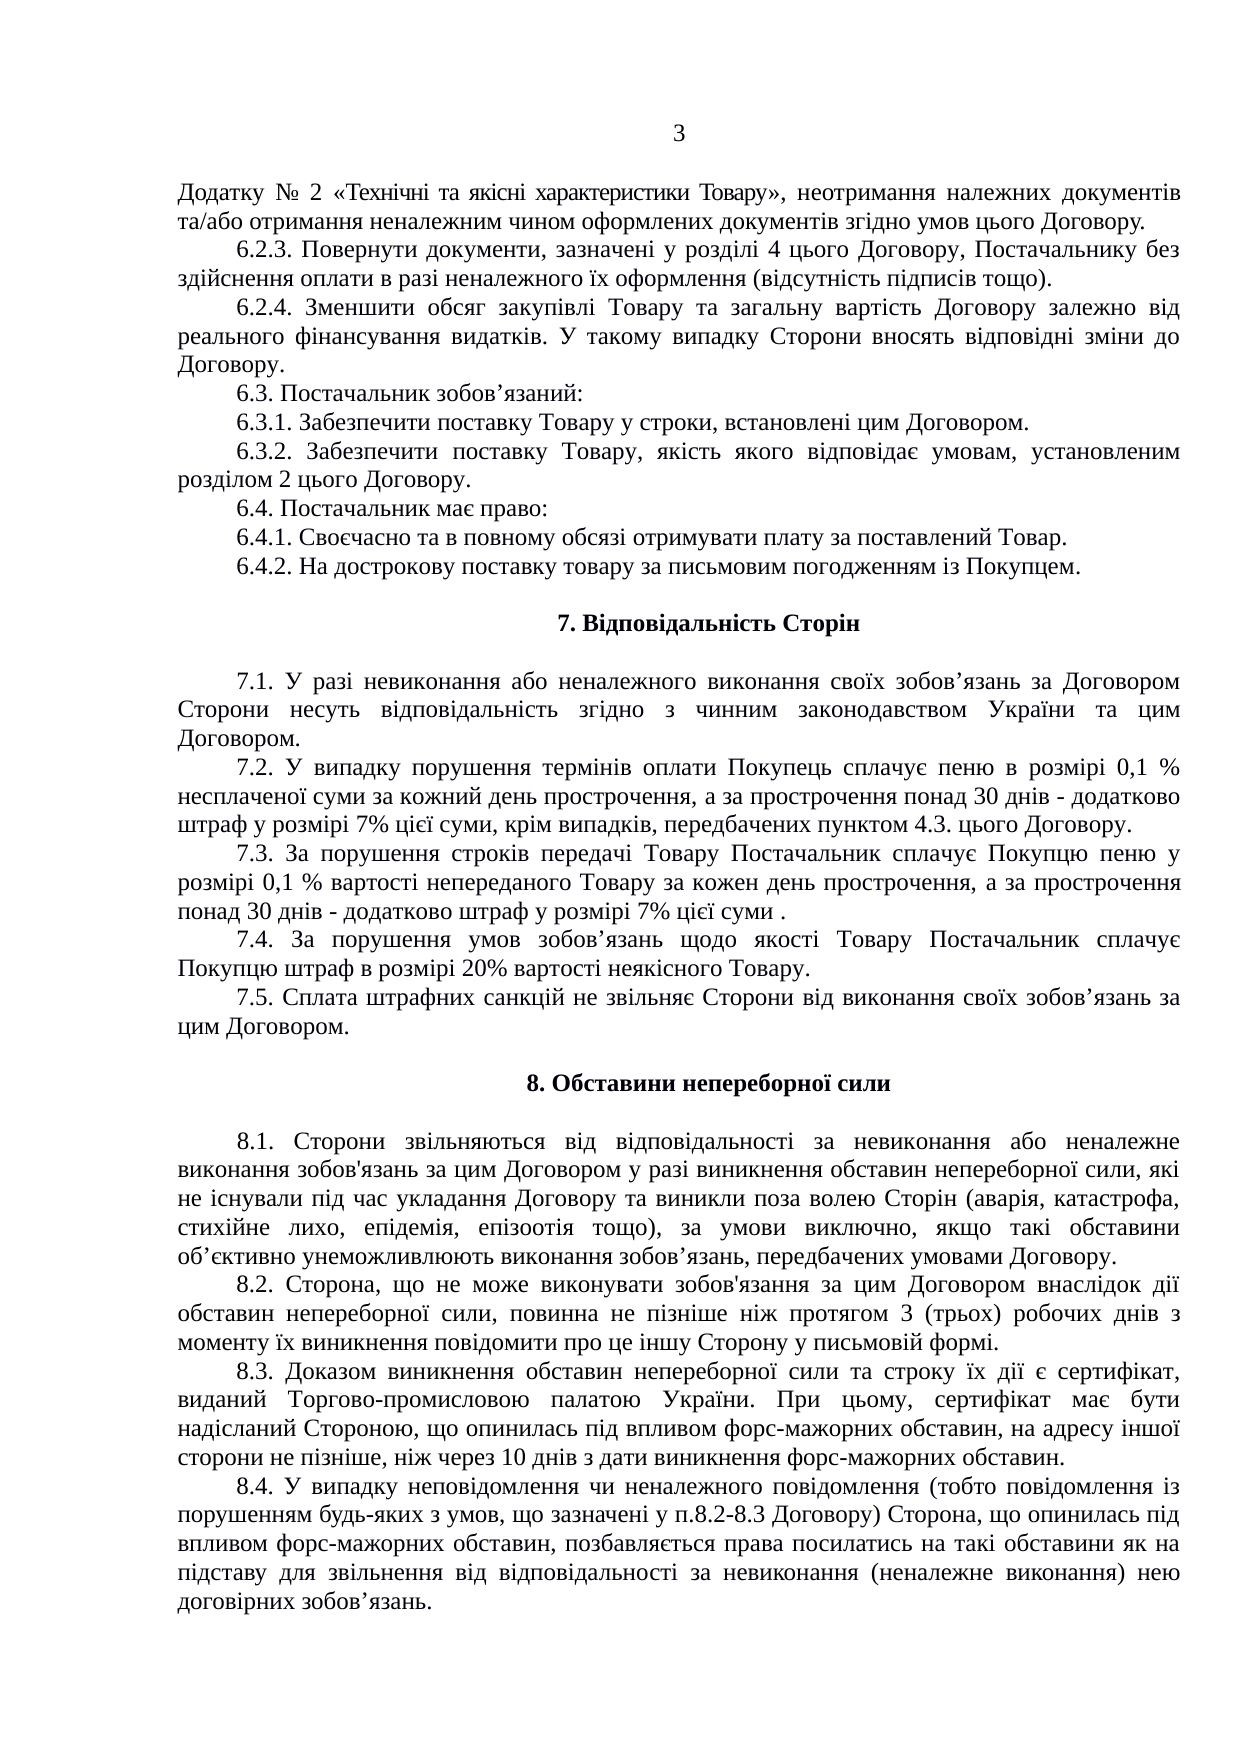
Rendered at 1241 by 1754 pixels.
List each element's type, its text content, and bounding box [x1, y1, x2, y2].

text 6.3. Постачальник зобов’язаний: [177, 378, 1181, 407]
text 8.3. Доказом виникнення обставин непереборної сили та строку їх дії є сертифікат, виданий Торгово-промисловою палатою України. При цьому, сертифікат має бути надісланий Стороною, що опинилась під впливом форс-мажорних обставин, на адресу іншої сторони не пізніше, ніж через 10 днів з дати виникнення форс-мажорних обставин. [177, 1356, 1181, 1471]
text 6.4.1. Своєчасно та в повному обсязі отримувати плату за поставлений Товар. [177, 522, 1181, 551]
text 7.3. За порушення строків передачі Товару Постачальник сплачує Покупцю пеню у розмірі 0,1 % вартості непереданого Товару за кожен день прострочення, а за прострочення понад 30 днів - додатково штраф у розмірі 7% цієї суми . [177, 838, 1181, 924]
text 8.4. У випадку неповідомлення чи неналежного повідомлення (тобто повідомлення із порушенням будь-яких з умов, що зазначені у п.8.2-8.3 Договору) Сторона, що опинилась під впливом форс-мажорних обставин, позбавляється права посилатись на такі обставини як на підставу для звільнення від відповідальності за невиконання (неналежне виконання) нею договірних зобов’язань. [177, 1471, 1181, 1614]
text 7.4. За порушення умов зобов’язань щодо якості Товару Постачальник сплачує Покупцю штраф в розмірі 20% вартості неякісного Товару. [177, 924, 1181, 982]
text 7.1. У разі невиконання або неналежного виконання своїх зобов’язань за Договором Сторони несуть відповідальність згідно з чинним законодавством України та цим Договором. [177, 666, 1181, 752]
text 7. Відповідальність Сторін [177, 608, 1181, 637]
text 6.3.1. Забезпечити поставку Товару у строки, встановлені цим Договором. [177, 407, 1181, 436]
text 7.2. У випадку порушення термінів оплати Покупець сплачує пеню в розмірі 0,1 % несплаченої суми за кожний день прострочення, а за прострочення понад 30 днів - додатково штраф у розмірі 7% цієї суми, крім випадків, передбачених пунктом 4.3. цього Договору. [177, 752, 1181, 838]
text 6.2.4. Зменшити обсяг закупівлі Товару та загальну вартість Договору залежно від реального фінансування видатків. У такому випадку Сторони вносять відповідні зміни до Договору. [177, 292, 1181, 378]
text 8.2. Сторона, що не може виконувати зобов'язання за цим Договором внаслідок дії обставин непереборної сили, повинна не пізніше ніж протягом 3 (трьох) робочих днів з моменту їх виникнення повідомити про це іншу Сторону у письмовій формі. [177, 1269, 1181, 1356]
text 6.2.3. Повернути документи, зазначені у розділі 4 цього Договору, Постачальнику без здійснення оплати в разі неналежного їх оформлення (відсутність підписів тощо). [177, 234, 1181, 292]
text 6.4. Постачальник має право: [177, 493, 1181, 522]
text Додатку № 2 «Технічні та якісні характеристики Товару», неотримання належних документів та/або отримання неналежним чином оформлених документів згідно умов цього Договору. [177, 177, 1181, 234]
text 6.3.2. Забезпечити поставку Товару, якість якого відповідає умовам, установленим розділом 2 цього Договору. [177, 436, 1181, 493]
text 8. Обставини непереборної сили [177, 1068, 1181, 1097]
text 7.5. Сплата штрафних санкцій не звільняє Сторони від виконання своїх зобов’язань за цим Договором. [177, 982, 1181, 1039]
text 6.4.2. На дострокову поставку товару за письмовим погодженням із Покупцем. [177, 551, 1181, 579]
text 8.1. Сторони звільняються від відповідальності за невиконання або неналежне виконання зобов'язань за цим Договором у разі виникнення обставин непереборної сили, які не існували під час укладання Договору та виникли поза волею Сторін (аварія, катастрофа, стихійне лихо, епідемія, епізоотія тощо), за умови виключно, якщо такі обставини об’єктивно унеможливлюють виконання зобов’язань, передбачених умовами Договору. [177, 1126, 1181, 1269]
